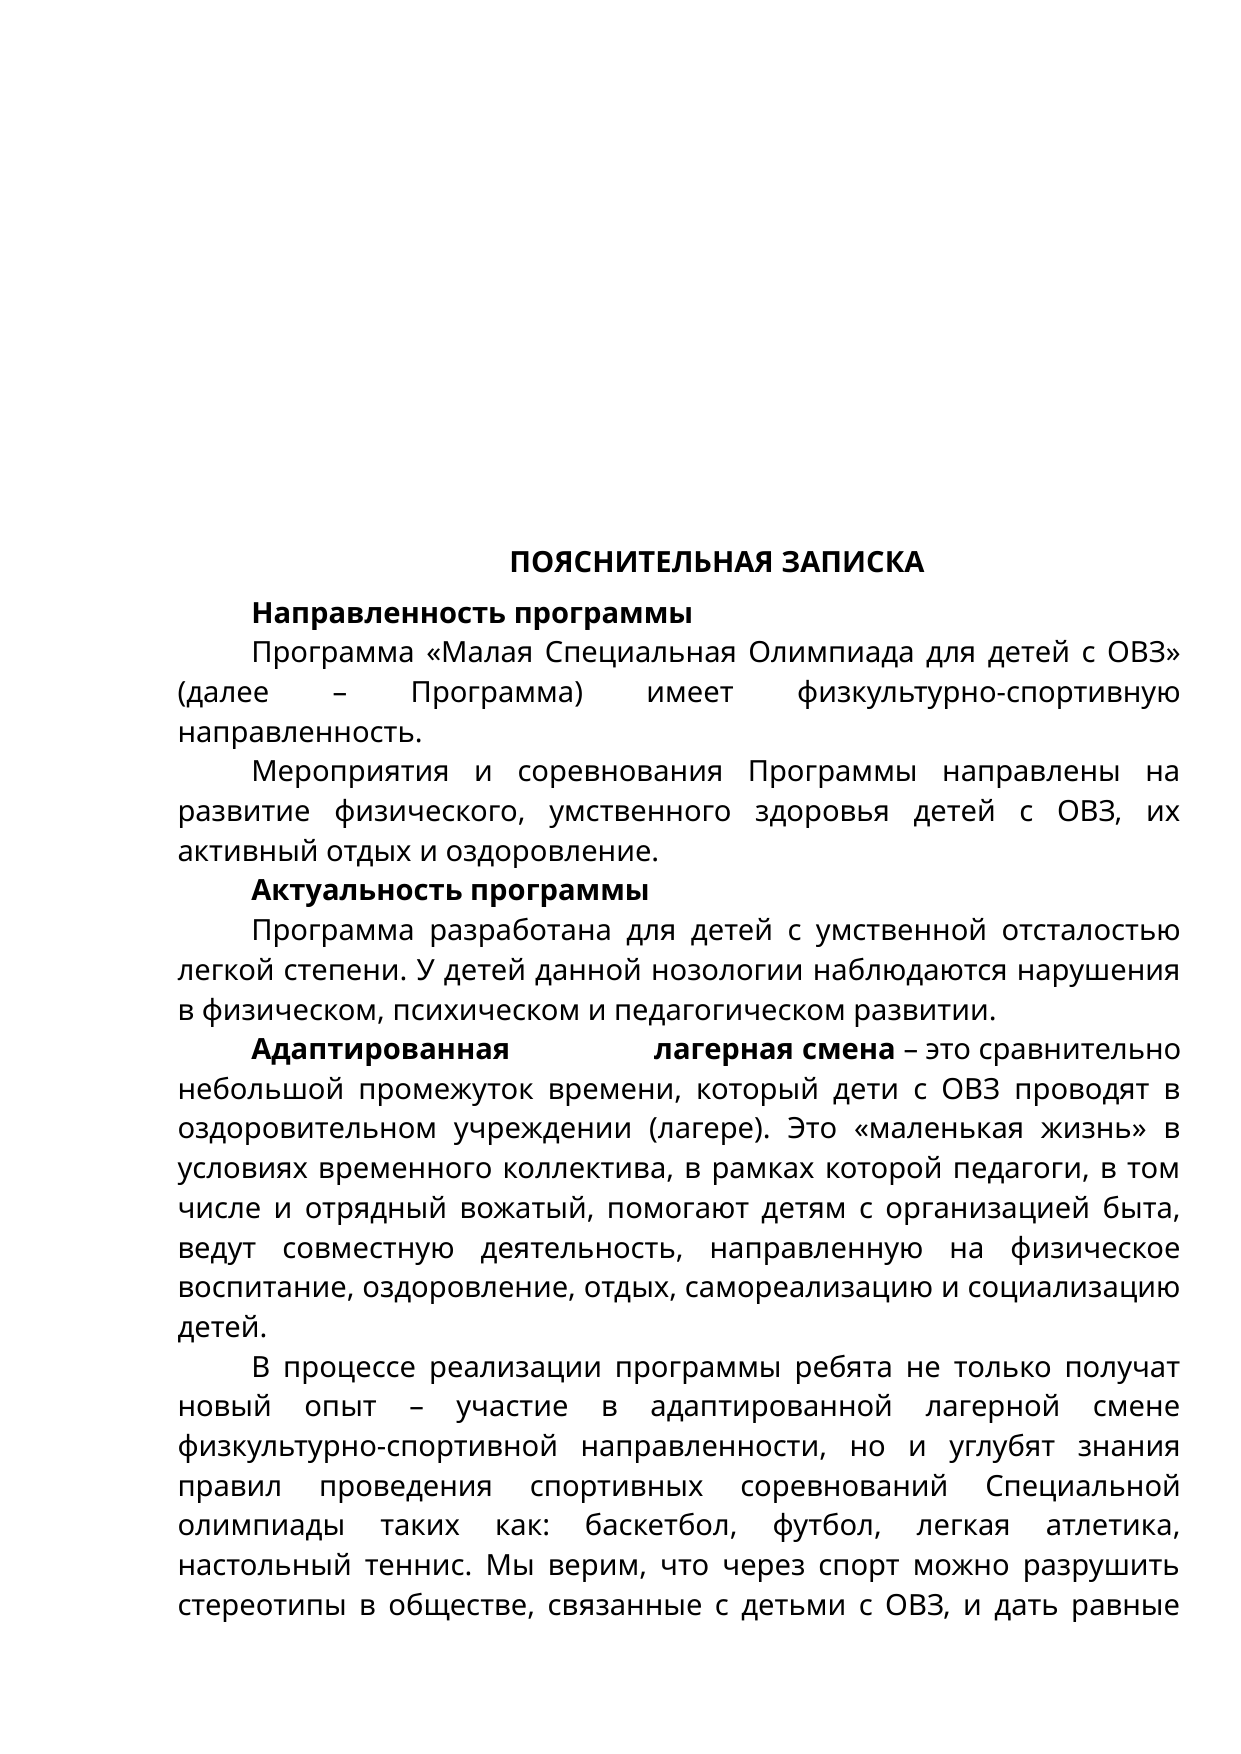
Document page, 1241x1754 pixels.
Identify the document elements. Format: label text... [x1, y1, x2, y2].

text Актуальность программы [177, 870, 1181, 909]
text ПОЯСНИТЕЛЬНАЯ ЗАПИСКА [252, 542, 1181, 581]
text Направленность программы [177, 592, 1181, 632]
text Программа «Малая Специальная Олимпиада для детей с ОВЗ» (далее – Программа) имеет физкультурно-спортивную направленность. [177, 632, 1181, 751]
text В процессе реализации программы ребята не только получат новый опыт – участие в адаптированной лагерной смене физкультурно-спортивной направленности, но и углубят знания правил проведения спортивных соревнований Специальной олимпиады таких как: баскетбол, футбол, легкая атлетика, настольный теннис. Мы верим, что через спорт можно разрушить стереотипы в обществе, связанные с детьми с ОВЗ, и дать равные [177, 1346, 1181, 1624]
text Адаптированная лагерная смена – это сравнительно небольшой промежуток времени, который дети с ОВЗ проводят в оздоровительном учреждении (лагере). Это «маленькая жизнь» в условиях временного коллектива, в рамках которой педагоги, в том числе и отрядный вожатый, помогают детям с организацией быта, ведут совместную деятельность, направленную на физическое воспитание, оздоровление, отдых, самореализацию и социализацию детей. [177, 1028, 1181, 1346]
text Мероприятия и соревнования Программы направлены на развитие физического, умственного здоровья детей с ОВЗ, их активный отдых и оздоровление. [177, 751, 1181, 870]
text Программа разработана для детей с умственной отсталостью легкой степени. У детей данной нозологии наблюдаются нарушения в физическом, психическом и педагогическом развитии. [177, 909, 1181, 1028]
